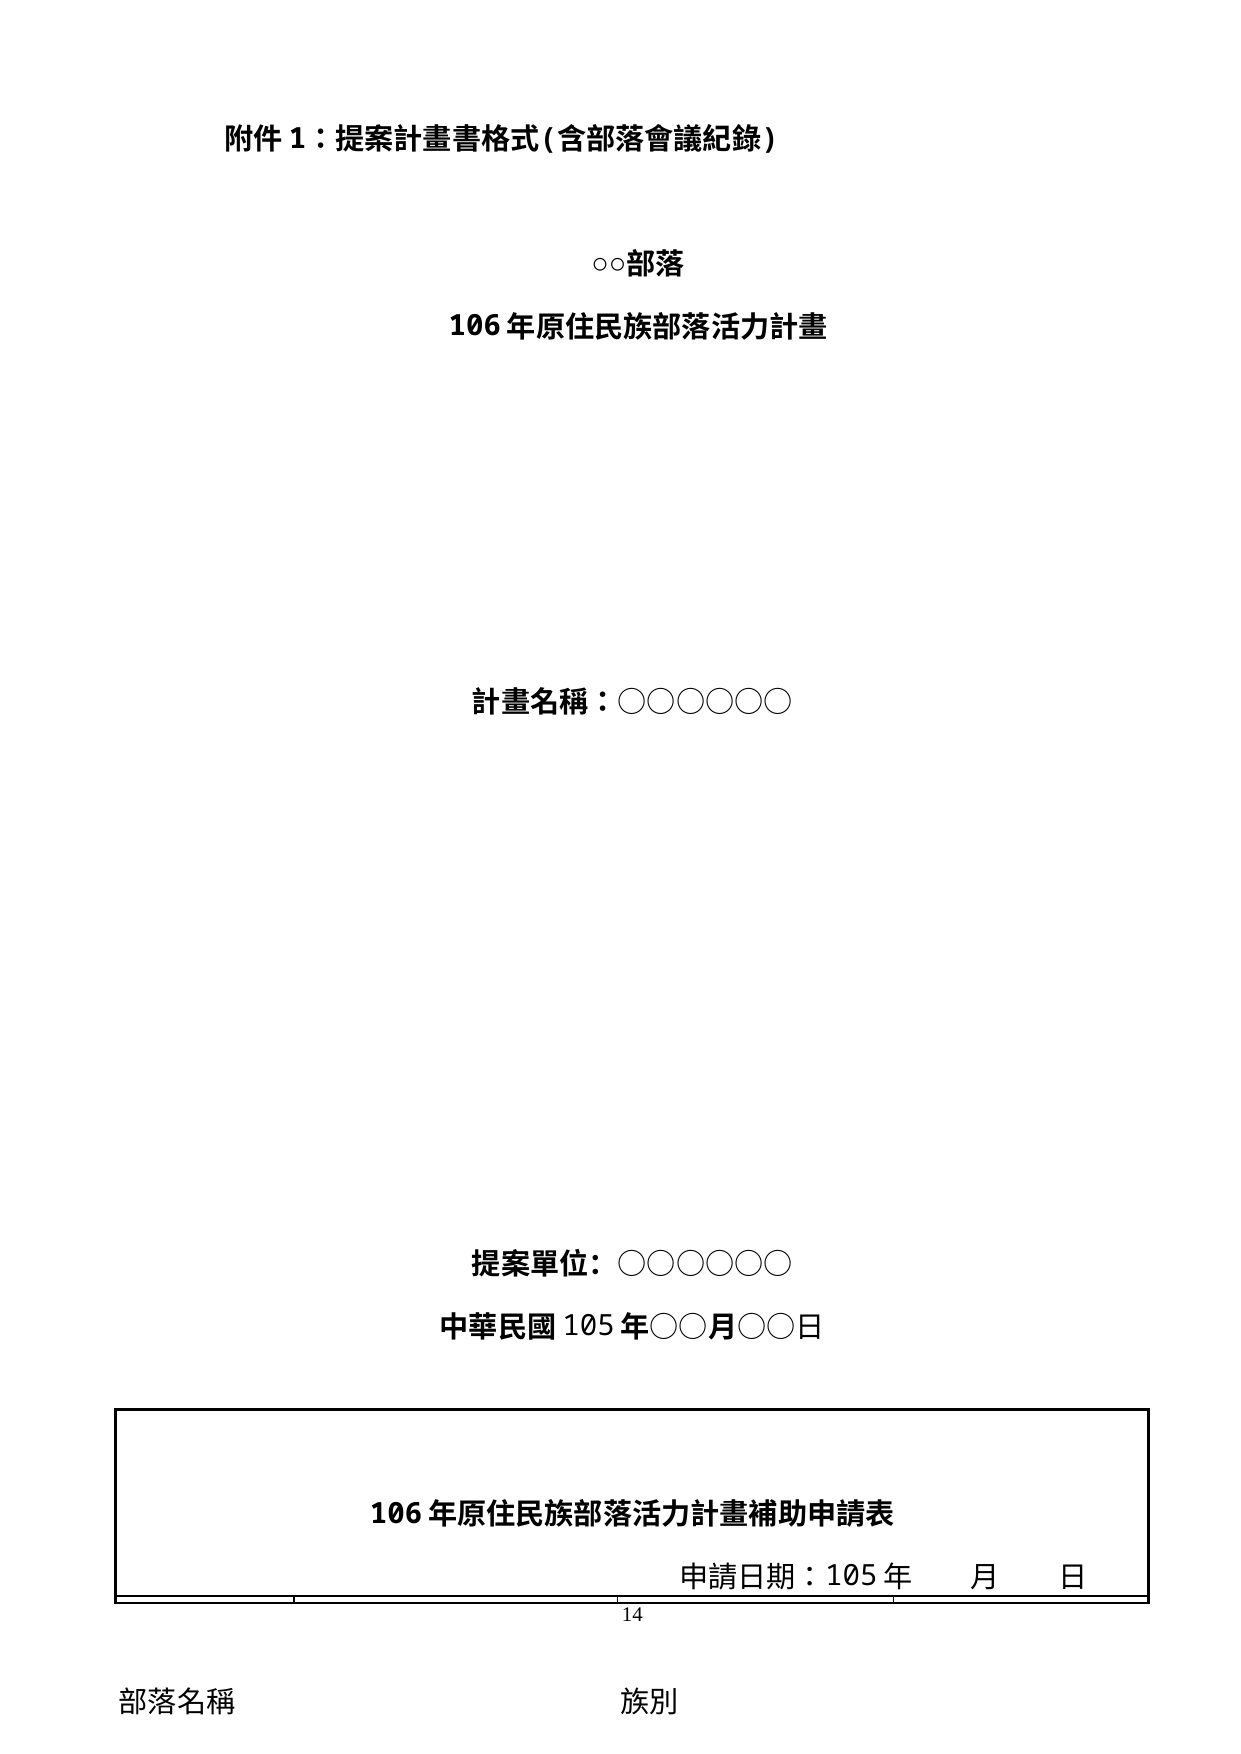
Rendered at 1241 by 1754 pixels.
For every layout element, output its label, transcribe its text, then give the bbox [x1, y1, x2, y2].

text 提案單位：○○○○○○ [207, 1220, 1057, 1283]
text 計畫名稱：○○○○○○ [207, 658, 1057, 720]
table_cell 族別 [618, 1597, 893, 1602]
text ○○部落 [207, 220, 1069, 283]
table_cell [295, 1597, 617, 1602]
table_cell [894, 1597, 1147, 1602]
text 中華民國105年○○月○○日 [207, 1283, 1057, 1345]
table_header 106年原住民族部落活力計畫補助申請表 申請日期：105年 月 日 [117, 1411, 1147, 1595]
table_cell 部落名稱 [117, 1597, 293, 1602]
text 附件1：提案計畫書格式(含部落會議紀錄) [207, 95, 1057, 158]
text 106年原住民族部落活力計畫 [207, 283, 1069, 345]
